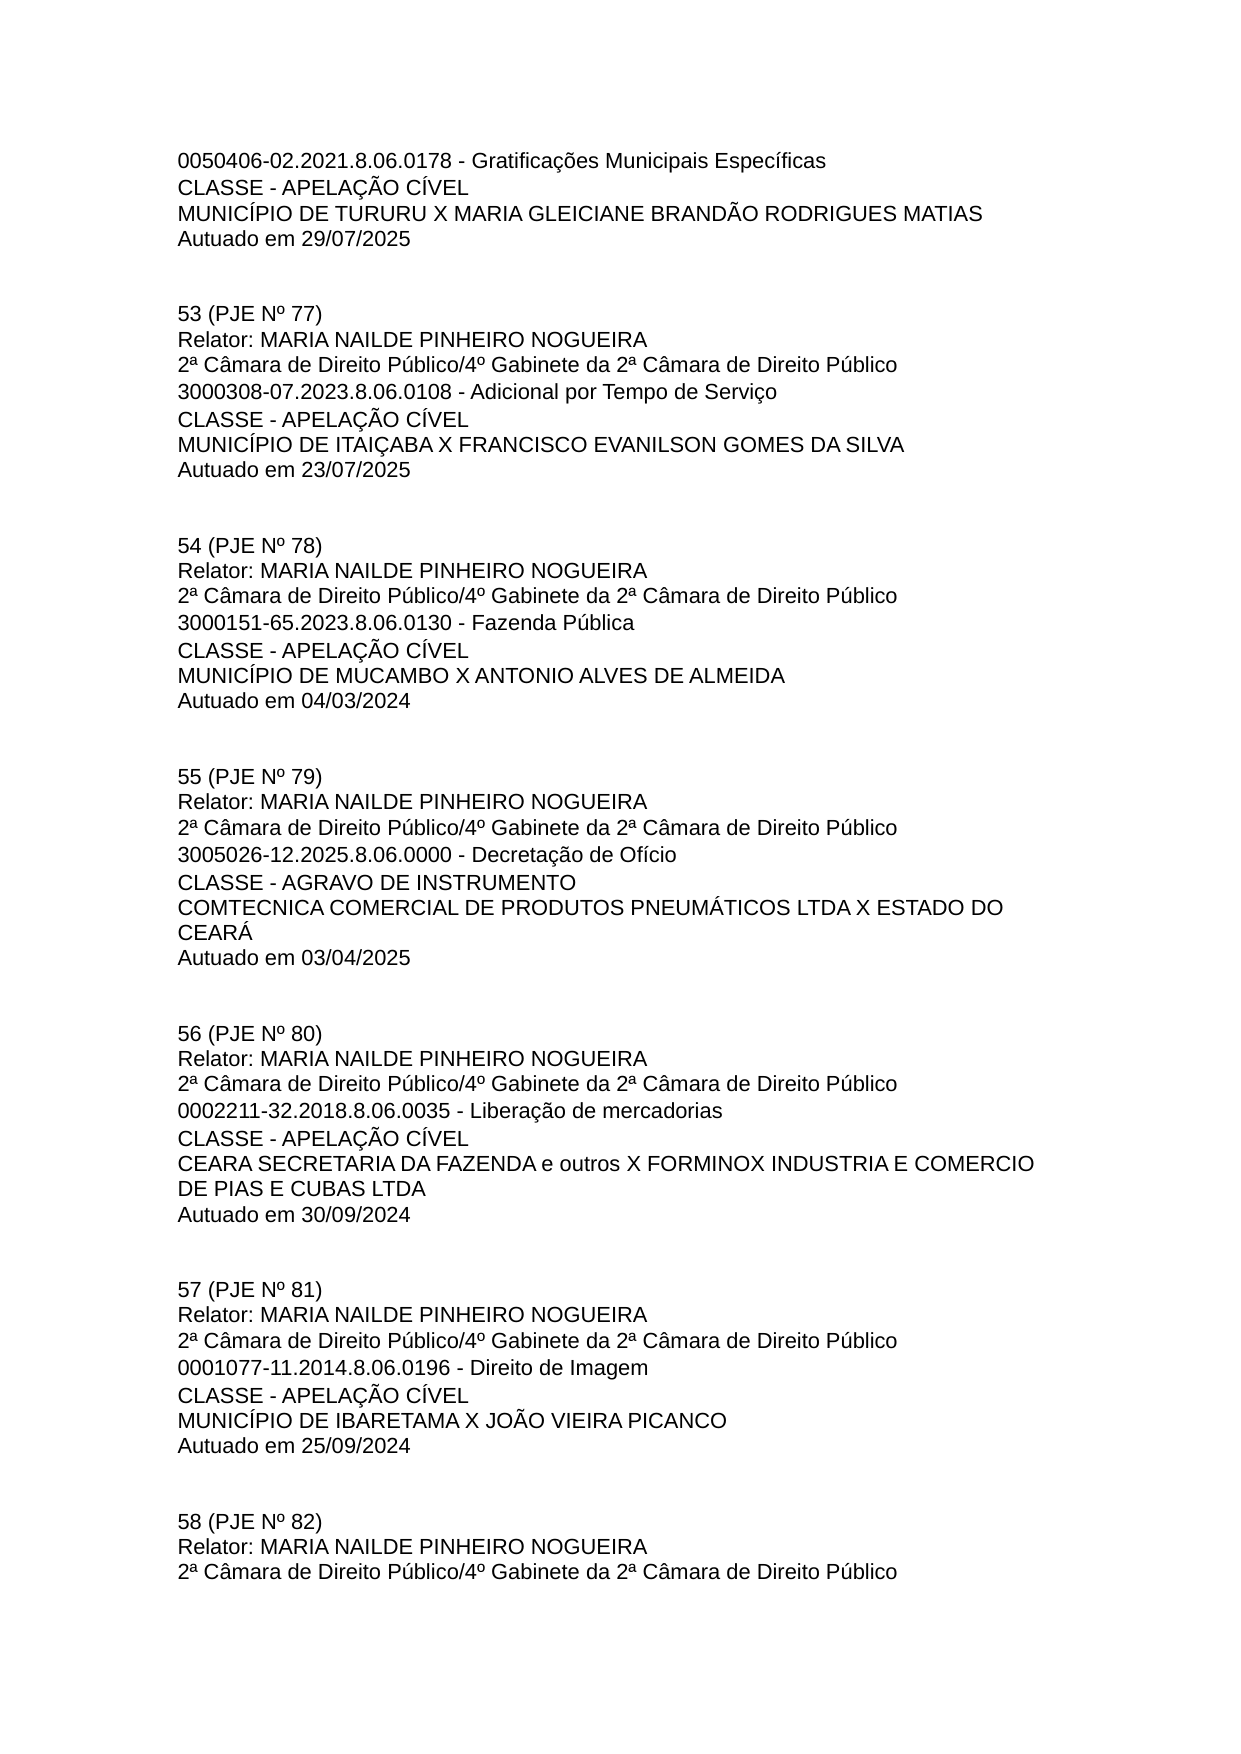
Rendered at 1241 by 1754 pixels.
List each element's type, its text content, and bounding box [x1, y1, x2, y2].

text Autuado em 30/09/2024 [177, 1202, 1063, 1227]
text Autuado em 25/09/2024 [177, 1433, 1063, 1458]
subtitle 3005026-12.2025.8.06.0000 - Decretação de Ofício [177, 842, 1063, 867]
text 2ª Câmara de Direito Público/4º Gabinete da 2ª Câmara de Direito Público [177, 1328, 1063, 1353]
text Autuado em 04/03/2024 [177, 688, 1063, 714]
text CLASSE - APELAÇÃO CÍVEL CEARA SECRETARIA DA FAZENDA e outros X FORMINOX INDUSTRIA E COMERCIO DE PIAS E CUBAS LTDA [177, 1126, 1063, 1202]
text Autuado em 23/07/2025 [177, 457, 1063, 482]
text 2ª Câmara de Direito Público/4º Gabinete da 2ª Câmara de Direito Público [177, 583, 1063, 608]
text 53 (PJE Nº 77) [177, 301, 1063, 327]
text Autuado em 29/07/2025 [177, 226, 1063, 251]
text CLASSE - APELAÇÃO CÍVEL MUNICÍPIO DE MUCAMBO X ANTONIO ALVES DE ALMEIDA [177, 638, 1063, 688]
text CLASSE - APELAÇÃO CÍVEL MUNICÍPIO DE ITAIÇABA X FRANCISCO EVANILSON GOMES DA SILVA [177, 407, 1063, 457]
text Autuado em 03/04/2025 [177, 945, 1063, 970]
text Relator: MARIA NAILDE PINHEIRO NOGUEIRA [177, 558, 1063, 583]
text CLASSE - AGRAVO DE INSTRUMENTO COMTECNICA COMERCIAL DE PRODUTOS PNEUMÁTICOS LTDA X ESTADO DO CEARÁ [177, 869, 1063, 945]
text 2ª Câmara de Direito Público/4º Gabinete da 2ª Câmara de Direito Público [177, 1071, 1063, 1096]
text 2ª Câmara de Direito Público/4º Gabinete da 2ª Câmara de Direito Público [177, 1559, 1063, 1584]
text Relator: MARIA NAILDE PINHEIRO NOGUEIRA [177, 327, 1063, 352]
text Relator: MARIA NAILDE PINHEIRO NOGUEIRA [177, 1534, 1063, 1559]
subtitle 3000151-65.2023.8.06.0130 - Fazenda Pública [177, 610, 1063, 636]
text CLASSE - APELAÇÃO CÍVEL MUNICÍPIO DE IBARETAMA X JOÃO VIEIRA PICANCO [177, 1382, 1063, 1433]
subtitle 3000308-07.2023.8.06.0108 - Adicional por Tempo de Serviço [177, 379, 1063, 404]
text 54 (PJE Nº 78) [177, 533, 1063, 558]
text CLASSE - APELAÇÃO CÍVEL MUNICÍPIO DE TURURU X MARIA GLEICIANE BRANDÃO RODRIGUES MATIAS [177, 175, 1063, 226]
subtitle 0002211-32.2018.8.06.0035 - Liberação de mercadorias [177, 1098, 1063, 1123]
text 55 (PJE Nº 79) [177, 764, 1063, 789]
text Relator: MARIA NAILDE PINHEIRO NOGUEIRA [177, 789, 1063, 814]
text Relator: MARIA NAILDE PINHEIRO NOGUEIRA [177, 1302, 1063, 1328]
subtitle 0050406-02.2021.8.06.0178 - Gratificações Municipais Específicas [177, 148, 1063, 173]
text 2ª Câmara de Direito Público/4º Gabinete da 2ª Câmara de Direito Público [177, 814, 1063, 840]
text 56 (PJE Nº 80) [177, 1021, 1063, 1046]
text 2ª Câmara de Direito Público/4º Gabinete da 2ª Câmara de Direito Público [177, 352, 1063, 377]
subtitle 0001077-11.2014.8.06.0196 - Direito de Imagem [177, 1355, 1063, 1380]
text Relator: MARIA NAILDE PINHEIRO NOGUEIRA [177, 1046, 1063, 1071]
text 58 (PJE Nº 82) [177, 1508, 1063, 1534]
text 57 (PJE Nº 81) [177, 1277, 1063, 1302]
